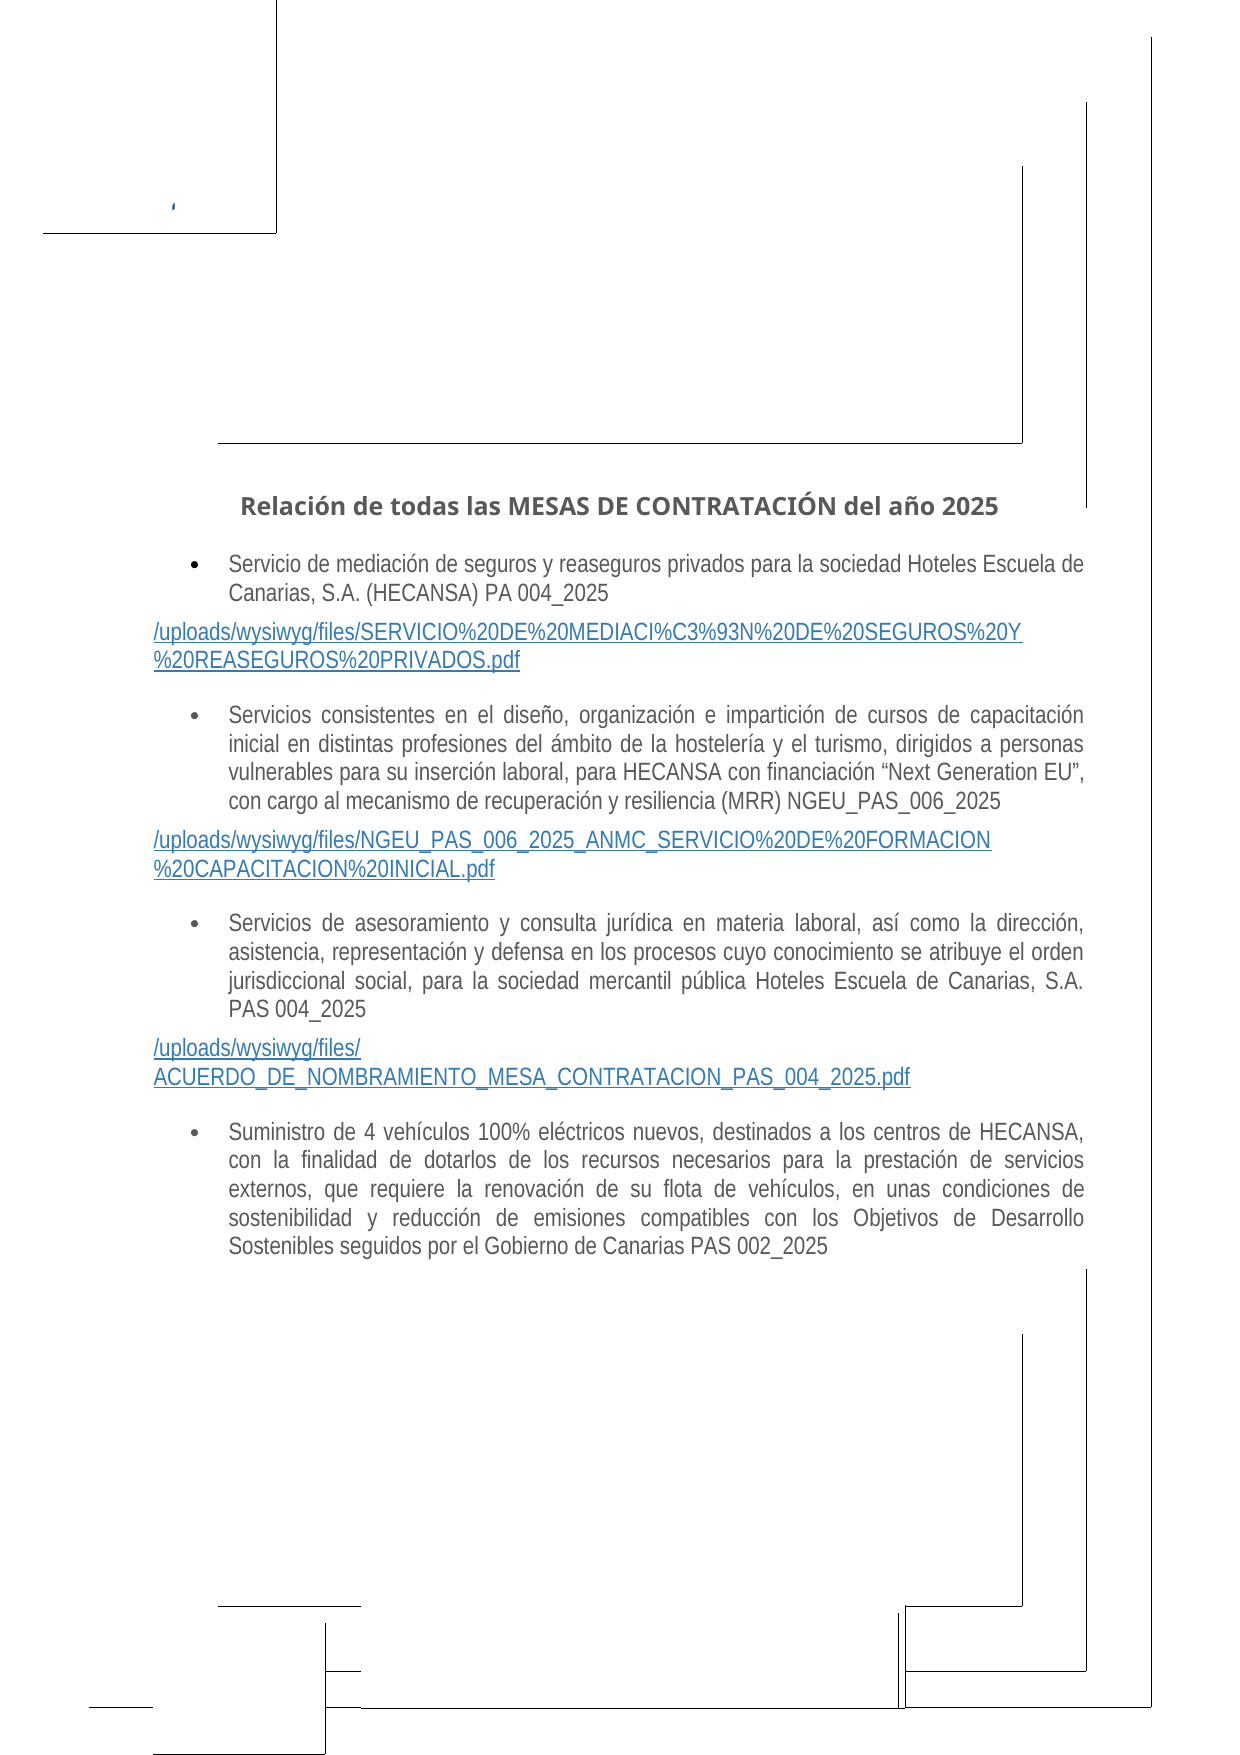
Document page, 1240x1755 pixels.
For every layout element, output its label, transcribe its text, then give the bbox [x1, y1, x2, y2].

list Servicio de mediación de seguros y reaseguros privados para la sociedad Hoteles Escuela de Canarias, S.A. (HECANSA) PA 004_2025 [191, 549, 1086, 606]
text /uploads/wysiwyg/files/SERVICIO%20DE%20MEDIACI%C3%93N%20DE%20SEGUROS%20Y%20REASEGUROS%20PRIVADOS.pdf [153, 617, 1086, 674]
text Relación de todas las MESAS DE CONTRATACIÓN del año 2025 [153, 489, 1086, 523]
list Servicios de asesoramiento y consulta jurídica en materia laboral, así como la dirección, asistencia, representación y defensa en los procesos cuyo conocimiento se atribuye el orden jurisdiccional social, para la sociedad mercantil pública Hoteles Escuela de Canarias, S.A. PAS 004_2025 [191, 908, 1086, 1023]
text /uploads/wysiwyg/files/ACUERDO_DE_NOMBRAMIENTO_MESA_CONTRATACION_PAS_004_2025.pdf [153, 1033, 1086, 1091]
text /uploads/wysiwyg/files/NGEU_PAS_006_2025_ANMC_SERVICIO%20DE%20FORMACION%20CAPACITACION%20INICIAL.pdf [153, 825, 1086, 882]
list Suministro de 4 vehículos 100% eléctricos nuevos, destinados a los centros de HECANSA, con la finalidad de dotarlos de los recursos necesarios para la prestación de servicios externos, que requiere la renovación de su flota de vehículos, en unas condiciones de sostenibilidad y reducción de emisiones compatibles con los Objetivos de Desarrollo Sostenibles seguidos por el Gobierno de Canarias PAS 002_2025 [191, 1117, 1086, 1260]
list Servicios consistentes en el diseño, organización e impartición de cursos de capacitación inicial en distintas profesiones del ámbito de la hostelería y el turismo, dirigidos a personas vulnerables para su inserción laboral, para HECANSA con financiación “Next Generation EU”, con cargo al mecanismo de recuperación y resiliencia (MRR) NGEU_PAS_006_2025 [191, 700, 1086, 815]
